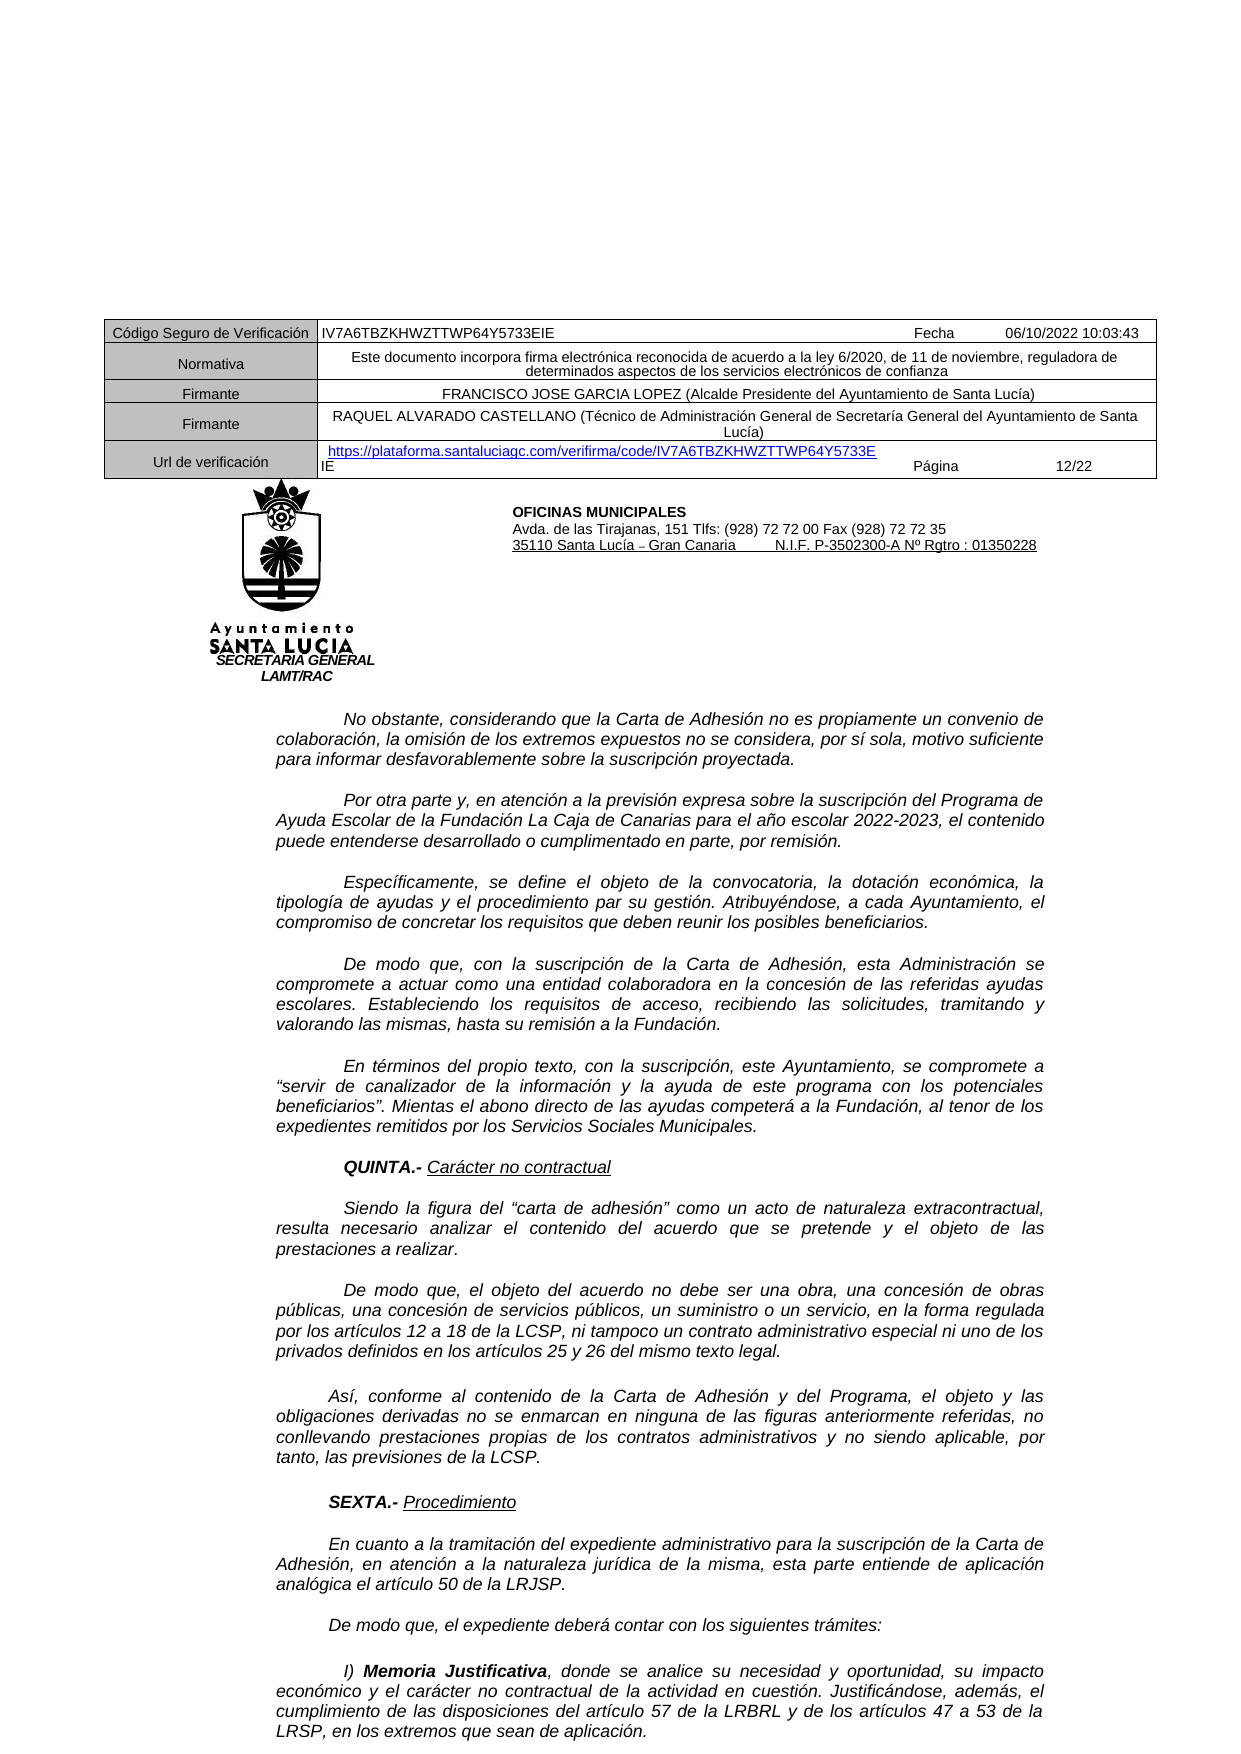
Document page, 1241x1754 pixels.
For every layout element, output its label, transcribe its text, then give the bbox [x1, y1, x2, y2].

table_cell Url de verificación [105, 441, 317, 478]
table_cell https://plataforma.santaluciagc.com/verifirma/code/IV7A6TBZKHWZTTWP64Y5733E IE Página 12/22 [318, 441, 1156, 478]
table_header [103, 479, 210, 653]
table_cell RAQUEL ALVARADO CASTELLANO (Técnico de Administración General de Secretaría General del Ayuntamiento de Santa Lucía) [318, 403, 1156, 440]
picture [210, 479, 353, 654]
table_header [353, 479, 377, 653]
table_header Código Seguro de Verificación [105, 320, 317, 342]
text Por otra parte y, en atención a la previsión expresa sobre la suscripción del Programa de Ayuda Escolar de la Fundación La Caja de Canarias para el año escolar 2022-2023, el contenido puede entenderse desarrollado o cumplimentado en parte, por remisión. [276, 790, 1045, 851]
table_cell Este documento incorpora firma electrónica reconocida de acuerdo a la ley 6/2020, de 11 de noviembre, reguladora de determinados aspectos de los servicios electrónicos de confianza [318, 343, 1156, 379]
text En términos del propio texto, con la suscripción, este Ayuntamiento, se compromete a “servir de canalizador de la información y la ayuda de este programa con los potenciales beneficiarios”. Mientas el abono directo de las ayudas competerá a la Fundación, al tenor de los expedientes remitidos por los Servicios Sociales Municipales. [276, 1056, 1045, 1137]
text De modo que, el objeto del acuerdo no debe ser una obra, una concesión de obras públicas, una concesión de servicios públicos, un suministro o un servicio, en la forma regulada por los artículos 12 a 18 de la LCSP, ni tampoco un contrato administrativo especial ni uno de los privados definidos en los artículos 25 y 26 del mismo texto legal. [276, 1280, 1045, 1361]
table_cell Normativa [105, 343, 317, 379]
text De modo que, con la suscripción de la Carta de Adhesión, esta Administración se compromete a actuar como una entidad colaboradora en la concesión de las referidas ayudas escolares. Estableciendo los requisitos de acceso, recibiendo las solicitudes, tramitando y valorando las mismas, hasta su remisión a la Fundación. [276, 954, 1045, 1035]
text SEXTA.- Procedimiento [328, 1493, 1158, 1513]
table_cell Firmante [105, 403, 317, 440]
table_cell FRANCISCO JOSE GARCIA LOPEZ (Alcalde Presidente del Ayuntamiento de Santa Lucía) [318, 380, 1156, 402]
table_cell Firmante [105, 380, 317, 402]
text Así, conforme al contenido de la Carta de Adhesión y del Programa, el objeto y las obligaciones derivadas no se enmarcan en ninguna de las figuras anteriormente referidas, no conllevando prestaciones propias de los contratos administrativos y no siendo aplicable, por tanto, las previsiones de la LCSP. [276, 1386, 1045, 1468]
text Específicamente, se define el objeto de la convocatoria, la dotación económica, la tipología de ayudas y el procedimiento par su gestión. Atribuyéndose, a cada Ayuntamiento, el compromiso de concretar los requisitos que deben reunir los posibles beneficiarios. [276, 872, 1045, 933]
table_header IV7A6TBZKHWZTTWP64Y5733EIE Fecha 06/10/2022 10:03:43 [318, 320, 1156, 342]
text I) Memoria Justificativa, donde se analice su necesidad y oportunidad, su impacto económico y el carácter no contractual de la actividad en cuestión. Justificándose, además, el cumplimiento de las disposiciones del artículo 57 de la LRBRL y de los artículos 47 a 53 de la LRSP, en los extremos que sean de aplicación. [276, 1661, 1045, 1742]
text QUINTA.- Carácter no contractual [343, 1158, 1158, 1178]
text Siendo la figura del “carta de adhesión” como un acto de naturaleza extracontractual, resulta necesario analizar el contenido del acuerdo que se pretende y el objeto de las prestaciones a realizar. [276, 1198, 1045, 1259]
text En cuanto a la tramitación del expediente administrativo para la suscripción de la Carta de Adhesión, en atención a la naturaleza jurídica de la misma, esta parte entiende de aplicación analógica el artículo 50 de la LRJSP. [276, 1534, 1045, 1595]
table_cell SECRETARIA GENERAL LAMT/RAC [103, 653, 377, 686]
table_header OFICINAS MUNICIPALES Avda. de las Tirajanas, 151 Tlfs: (928) 72 72 00 Fax (928) 72 72 35 35110 Santa Lucía – Gran Canaria N.I.F. P-3502300-A Nº Rgtro : 01350228 [377, 479, 1157, 653]
table_cell [377, 653, 1157, 686]
text No obstante, considerando que la Carta de Adhesión no es propiamente un convenio de colaboración, la omisión de los extremos expuestos no se considera, por sí sola, motivo suficiente para informar desfavorablemente sobre la suscripción proyectada. [276, 709, 1045, 770]
text De modo que, el expediente deberá contar con los siguientes trámites: [328, 1615, 1158, 1635]
